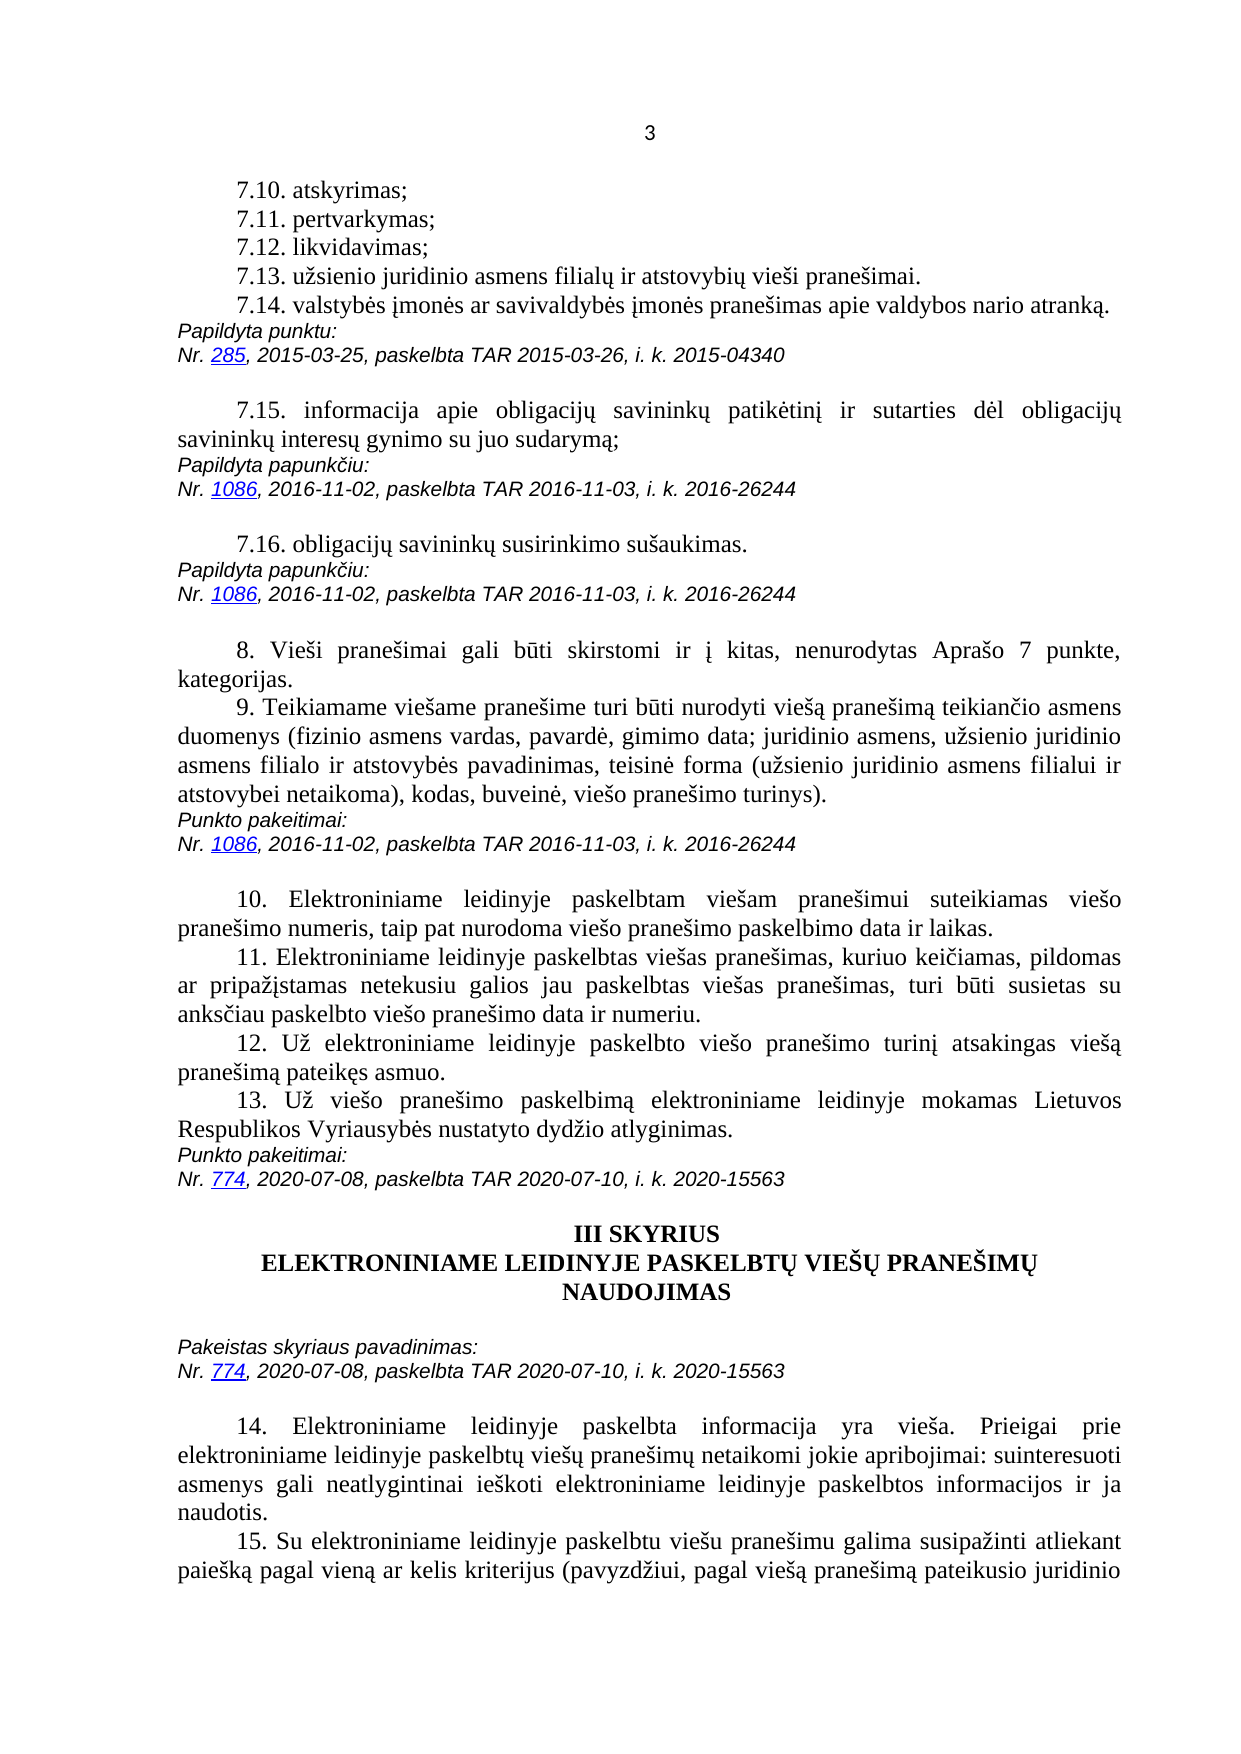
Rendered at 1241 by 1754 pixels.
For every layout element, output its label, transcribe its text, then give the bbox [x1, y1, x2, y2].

text Nr. 774, 2020-07-08, paskelbta TAR 2020-07-10, i. k. 2020-15563 [177, 1167, 1122, 1191]
text 7.16. obligacijų savininkų susirinkimo sušaukimas. [177, 529, 1122, 558]
text Papildyta papunkčiu: [177, 558, 1122, 582]
text Nr. 1086, 2016-11-02, paskelbta TAR 2016-11-03, i. k. 2016-26244 [177, 582, 1122, 606]
text III SKYRIUS ELEKTRONINIAME LEIDINYJE PASKELBTŲ VIEŠŲ PRANEŠIMŲ NAUDOJIMAS [177, 1219, 1122, 1306]
text Nr. 1086, 2016-11-02, paskelbta TAR 2016-11-03, i. k. 2016-26244 [177, 831, 1122, 855]
text Punkto pakeitimai: [177, 807, 1122, 831]
text Papildyta punktu: [177, 319, 1122, 343]
text 14. Elektroniniame leidinyje paskelbta informacija yra vieša. Prieigai prie elektroniniame leidinyje paskelbtų viešų pranešimų netaikomi jokie apribojimai: suinteresuoti asmenys gali neatlygintinai ieškoti elektroniniame leidinyje paskelbtos informacijos ir ja naudotis. [177, 1411, 1122, 1526]
text Nr. 285, 2015-03-25, paskelbta TAR 2015-03-26, i. k. 2015-04340 [177, 343, 1122, 367]
text 7.10. atskyrimas; [177, 175, 1122, 204]
text Punkto pakeitimai: [177, 1143, 1122, 1167]
text 7.14. valstybės įmonės ar savivaldybės įmonės pranešimas apie valdybos nario atranką. [177, 290, 1122, 319]
text 12. Už elektroniniame leidinyje paskelbto viešo pranešimo turinį atsakingas viešą pranešimą pateikęs asmuo. [177, 1028, 1122, 1085]
text 15. Su elektroniniame leidinyje paskelbtu viešu pranešimu galima susipažinti atliekant paiešką pagal vieną ar kelis kriterijus (pavyzdžiui, pagal viešą pranešimą pateikusio juridinio [177, 1526, 1122, 1584]
text 7.12. likvidavimas; [177, 232, 1122, 261]
text 8. Vieši pranešimai gali būti skirstomi ir į kitas, nenurodytas Aprašo 7 punkte, kategorijas. [177, 635, 1122, 692]
text Nr. 1086, 2016-11-02, paskelbta TAR 2016-11-03, i. k. 2016-26244 [177, 477, 1122, 501]
text 7.15. informacija apie obligacijų savininkų patikėtinį ir sutarties dėl obligacijų savininkų interesų gynimo su juo sudarymą; [177, 395, 1122, 453]
text 13. Už viešo pranešimo paskelbimą elektroniniame leidinyje mokamas Lietuvos Respublikos Vyriausybės nustatyto dydžio atlyginimas. [177, 1085, 1122, 1143]
text 11. Elektroniniame leidinyje paskelbtas viešas pranešimas, kuriuo keičiamas, pildomas ar pripažįstamas netekusiu galios jau paskelbtas viešas pranešimas, turi būti susietas su anksčiau paskelbto viešo pranešimo data ir numeriu. [177, 942, 1122, 1028]
text 7.11. pertvarkymas; [177, 204, 1122, 232]
text 7.13. užsienio juridinio asmens filialų ir atstovybių vieši pranešimai. [177, 261, 1122, 290]
text 10. Elektroniniame leidinyje paskelbtam viešam pranešimui suteikiamas viešo pranešimo numeris, taip pat nurodoma viešo pranešimo paskelbimo data ir laikas. [177, 884, 1122, 942]
text Papildyta papunkčiu: [177, 453, 1122, 477]
text Nr. 774, 2020-07-08, paskelbta TAR 2020-07-10, i. k. 2020-15563 [177, 1358, 1122, 1382]
text Pakeistas skyriaus pavadinimas: [177, 1334, 1122, 1358]
text 9. Teikiamame viešame pranešime turi būti nurodyti viešą pranešimą teikiančio asmens duomenys (fizinio asmens vardas, pavardė, gimimo data; juridinio asmens, užsienio juridinio asmens filialo ir atstovybės pavadinimas, teisinė forma (užsienio juridinio asmens filialui ir atstovybei netaikoma), kodas, buveinė, viešo pranešimo turinys). [177, 692, 1122, 807]
